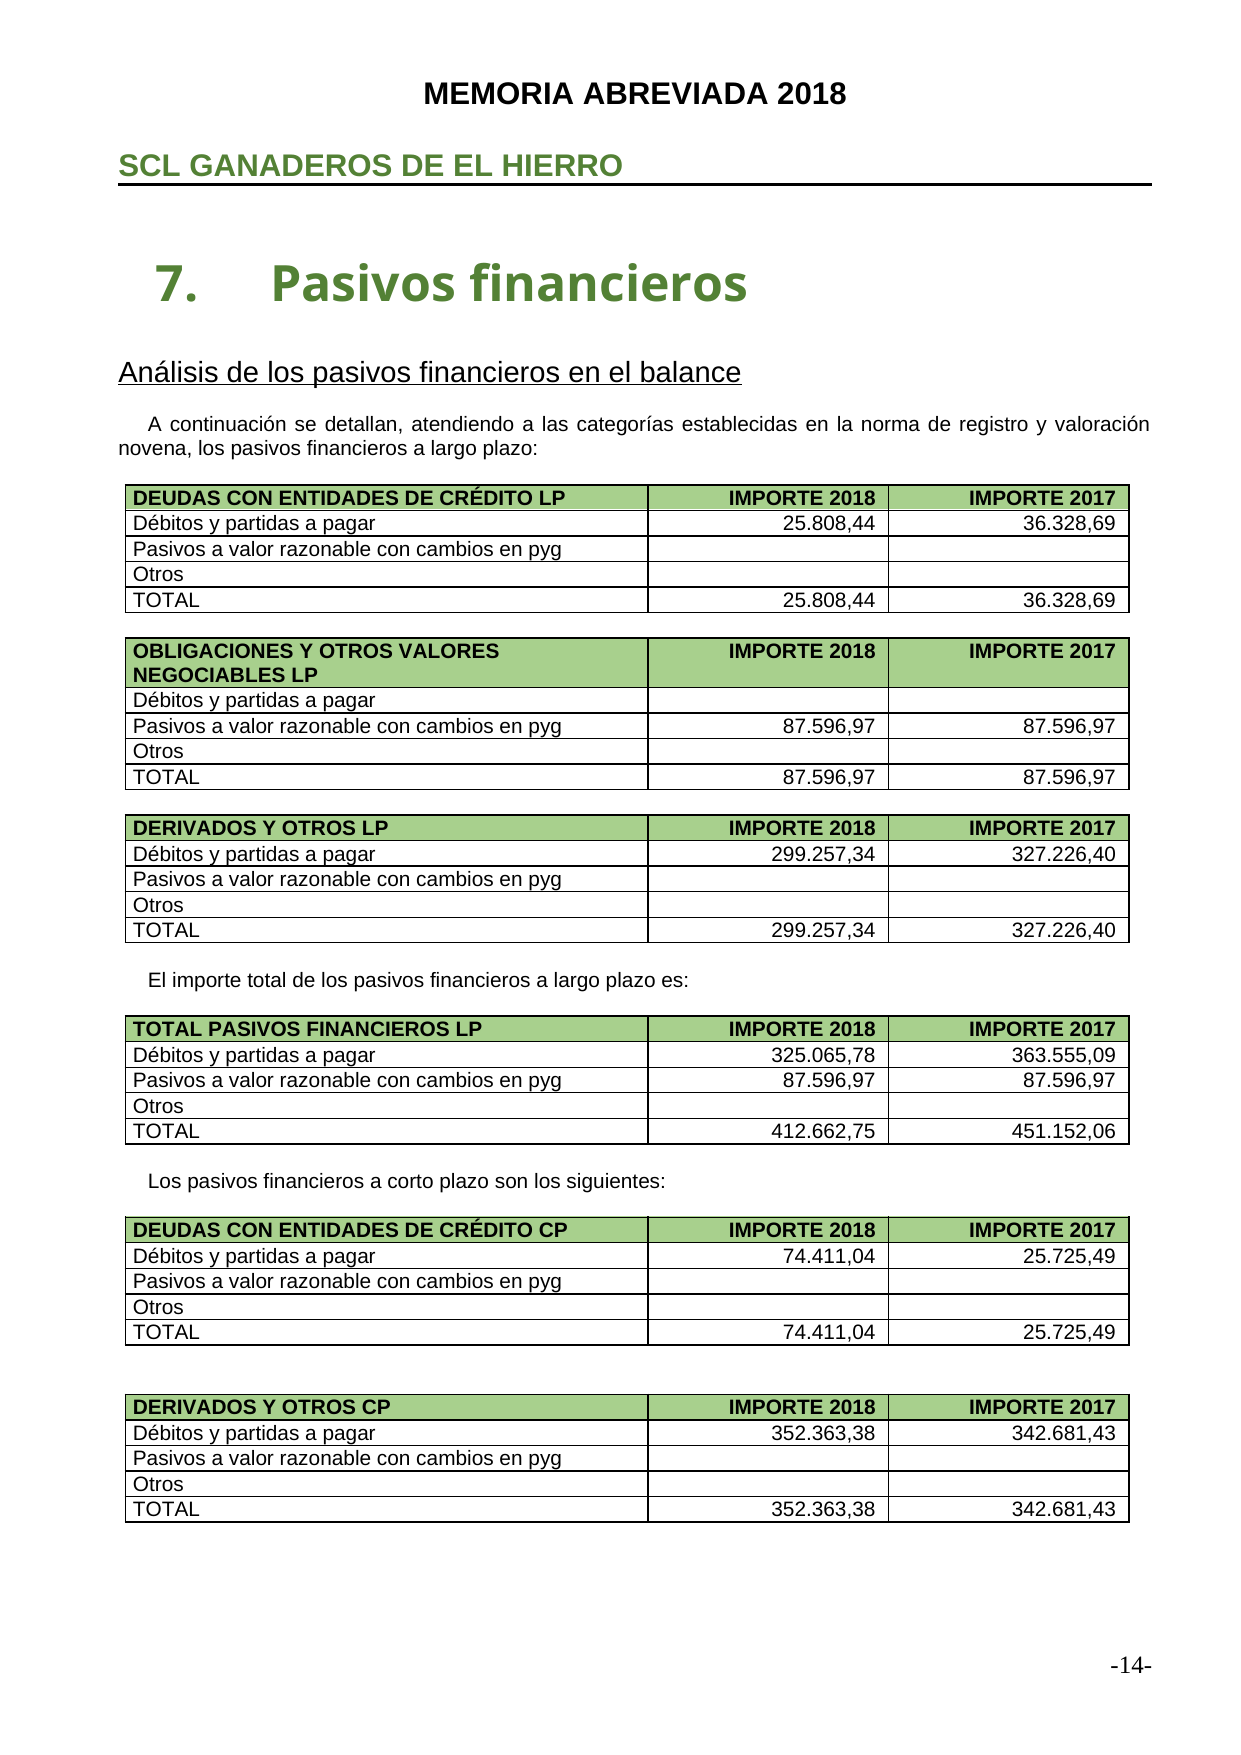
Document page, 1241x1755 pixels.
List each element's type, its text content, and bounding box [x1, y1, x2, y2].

table_cell [889, 562, 1128, 586]
table_cell 299.257,34 [649, 918, 888, 942]
table_cell [889, 537, 1128, 561]
table_cell 87.596,97 [649, 765, 888, 789]
text Análisis de los pasivos financieros en el balance [118, 355, 1152, 388]
table_header IMPORTE 2017 [889, 639, 1128, 687]
table_cell Otros [126, 892, 647, 916]
table_header IMPORTE 2018 [649, 1017, 888, 1041]
table_header DERIVADOS Y OTROS CP [126, 1395, 647, 1419]
table_cell 87.596,97 [889, 1068, 1128, 1092]
table_cell 25.725,49 [889, 1320, 1128, 1344]
table_header DERIVADOS Y OTROS LP [126, 816, 647, 840]
table_cell TOTAL [126, 1320, 647, 1344]
table_cell TOTAL [126, 918, 647, 942]
table_cell Pasivos a valor razonable con cambios en pyg [126, 1068, 647, 1092]
table_header IMPORTE 2017 [889, 1218, 1128, 1242]
table_cell Otros [126, 562, 647, 586]
table_cell [889, 867, 1128, 891]
table_cell 363.555,09 [889, 1042, 1128, 1066]
table_cell [649, 1269, 888, 1293]
table_cell [649, 892, 888, 916]
table_cell 352.363,38 [649, 1421, 888, 1444]
table_cell 325.065,78 [649, 1042, 888, 1066]
table_header DEUDAS CON ENTIDADES DE CRÉDITO CP [126, 1218, 647, 1242]
table_cell [649, 1093, 888, 1117]
table_cell 25.725,49 [889, 1243, 1128, 1267]
table_cell TOTAL [126, 765, 647, 789]
table_header IMPORTE 2018 [649, 1395, 888, 1419]
table_cell Otros [126, 1472, 647, 1496]
table_header IMPORTE 2018 [649, 1218, 888, 1242]
table_cell Pasivos a valor razonable con cambios en pyg [126, 867, 647, 891]
table_cell [889, 1472, 1128, 1496]
table_cell [889, 739, 1128, 763]
table_cell [889, 1093, 1128, 1117]
table_cell [649, 688, 888, 712]
table_cell Débitos y partidas a pagar [126, 1042, 647, 1066]
table_cell [649, 1472, 888, 1496]
table_header IMPORTE 2017 [889, 816, 1128, 840]
text Los pasivos financieros a corto plazo son los siguientes: [118, 1168, 1152, 1192]
table_cell 87.596,97 [889, 765, 1128, 789]
table_cell Otros [126, 1295, 647, 1318]
table_header IMPORTE 2018 [649, 639, 888, 687]
table_cell [649, 867, 888, 891]
table_cell [649, 562, 888, 586]
table_cell 87.596,97 [649, 714, 888, 738]
table_cell TOTAL [126, 588, 647, 612]
table_cell 451.152,06 [889, 1119, 1128, 1143]
table_cell [649, 1295, 888, 1318]
table_cell 87.596,97 [649, 1068, 888, 1092]
table_header OBLIGACIONES Y OTROS VALORES NEGOCIABLES LP [126, 639, 647, 687]
table_cell 412.662,75 [649, 1119, 888, 1143]
table_cell 25.808,44 [649, 588, 888, 612]
table_cell 299.257,34 [649, 841, 888, 865]
table_header IMPORTE 2018 [649, 486, 888, 509]
table_cell 342.681,43 [889, 1421, 1128, 1444]
table_header IMPORTE 2017 [889, 486, 1128, 509]
table_cell 25.808,44 [649, 511, 888, 535]
table_cell Pasivos a valor razonable con cambios en pyg [126, 537, 647, 561]
table_cell Pasivos a valor razonable con cambios en pyg [126, 1269, 647, 1293]
text A continuación se detallan, atendiendo a las categorías establecidas en la norma de registro y valoración novena, los pasivos financieros a largo plazo: [118, 412, 1152, 460]
table_cell 87.596,97 [889, 714, 1128, 738]
table_header IMPORTE 2018 [649, 816, 888, 840]
table_cell Otros [126, 739, 647, 763]
table_header IMPORTE 2017 [889, 1395, 1128, 1419]
table_cell [649, 537, 888, 561]
table_cell TOTAL [126, 1497, 647, 1521]
table_header IMPORTE 2017 [889, 1017, 1128, 1041]
table_cell 342.681,43 [889, 1497, 1128, 1521]
table_cell [889, 1295, 1128, 1318]
table_header DEUDAS CON ENTIDADES DE CRÉDITO LP [126, 486, 647, 509]
table_cell 74.411,04 [649, 1320, 888, 1344]
table_cell 327.226,40 [889, 918, 1128, 942]
table_cell [889, 1269, 1128, 1293]
table_cell TOTAL [126, 1119, 647, 1143]
table_cell [649, 1446, 888, 1470]
table_cell 327.226,40 [889, 841, 1128, 865]
table_cell Débitos y partidas a pagar [126, 1243, 647, 1267]
table_cell Pasivos a valor razonable con cambios en pyg [126, 1446, 647, 1470]
text El importe total de los pasivos financieros a largo plazo es: [118, 967, 1152, 991]
table_cell Débitos y partidas a pagar [126, 841, 647, 865]
table_cell Débitos y partidas a pagar [126, 688, 647, 712]
table_cell Débitos y partidas a pagar [126, 511, 647, 535]
table_cell Otros [126, 1093, 647, 1117]
table_header TOTAL PASIVOS FINANCIEROS LP [126, 1017, 647, 1041]
table_cell [889, 688, 1128, 712]
table_cell [889, 892, 1128, 916]
table_cell 36.328,69 [889, 511, 1128, 535]
table_cell [649, 739, 888, 763]
table_cell 74.411,04 [649, 1243, 888, 1267]
table_cell [889, 1446, 1128, 1470]
table_cell 36.328,69 [889, 588, 1128, 612]
table_cell Débitos y partidas a pagar [126, 1421, 647, 1444]
table_cell 352.363,38 [649, 1497, 888, 1521]
list Pasivos financieros [156, 248, 1152, 316]
table_cell Pasivos a valor razonable con cambios en pyg [126, 714, 647, 738]
